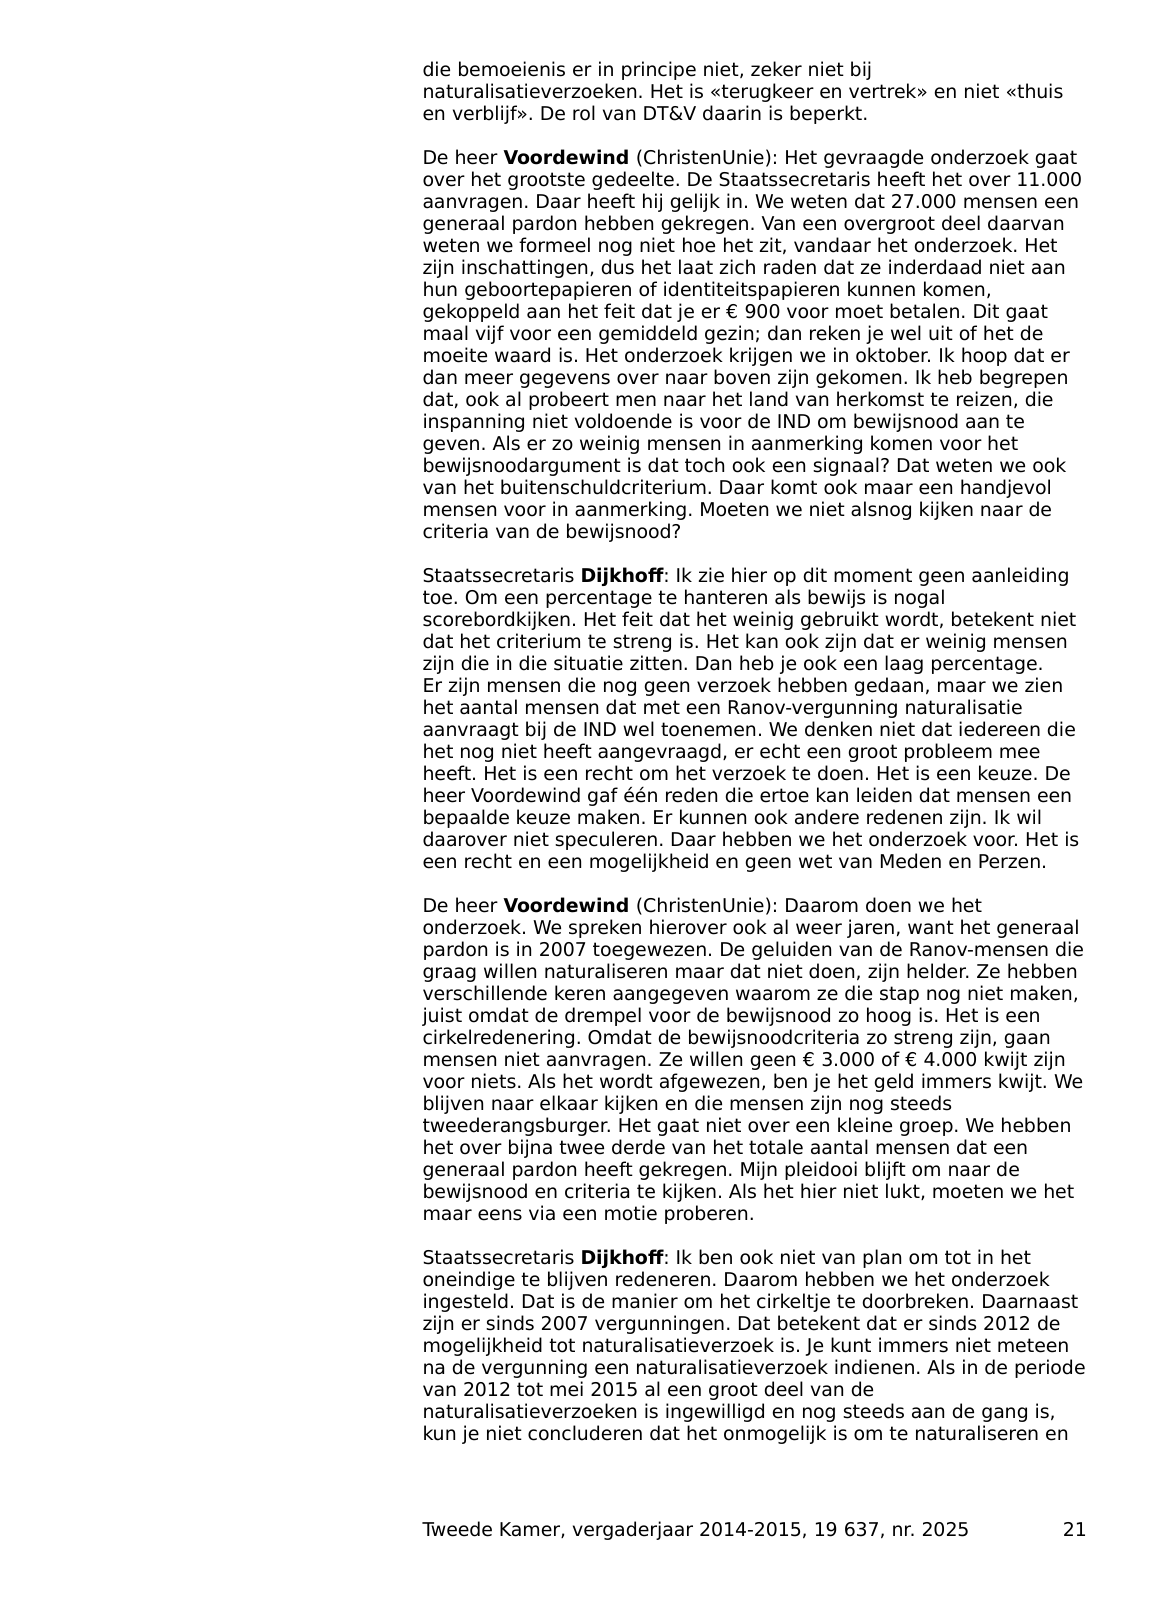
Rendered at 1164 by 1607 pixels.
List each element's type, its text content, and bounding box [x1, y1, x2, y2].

text De heer Voordewind (ChristenUnie): Daarom doen we het onderzoek. We spreken hierover ook al weer jaren, want het generaal pardon is in 2007 toegewezen. De geluiden van de Ranov-mensen die graag willen naturaliseren maar dat niet doen, zijn helder. Ze hebben verschillende keren aangegeven waarom ze die stap nog niet maken, juist omdat de drempel voor de bewijsnood zo hoog is. Het is een cirkelredenering. Omdat de bewijsnoodcriteria zo streng zijn, gaan mensen niet aanvragen. Ze willen geen € 3.000 of € 4.000 kwijt zijn voor niets. Als het wordt afgewezen, ben je het geld immers kwijt. We blijven naar elkaar kijken en die mensen zijn nog steeds tweederangsburger. Het gaat niet over een kleine groep. We hebben het over bijna twee derde van het totale aantal mensen dat een generaal pardon heeft gekregen. Mijn pleidooi blijft om naar de bewijsnood en criteria te kijken. Als het hier niet lukt, moeten we het maar eens via een motie proberen. [422, 895, 1087, 1224]
text Er zijn mensen die nog geen verzoek hebben gedaan, maar we zien het aantal mensen dat met een Ranov-vergunning naturalisatie aanvraagt bij de IND wel toenemen. We denken niet dat iedereen die het nog niet heeft aangevraagd, er echt een groot probleem mee heeft. Het is een recht om het verzoek te doen. Het is een keuze. De heer Voordewind gaf één reden die ertoe kan leiden dat mensen een bepaalde keuze maken. Er kunnen ook andere redenen zijn. Ik wil daarover niet speculeren. Daar hebben we het onderzoek voor. Het is een recht en een mogelijkheid en geen wet van Meden en Perzen. [422, 675, 1087, 873]
text die bemoeienis er in principe niet, zeker niet bij naturalisatieverzoeken. Het is «terugkeer en vertrek» en niet «thuis en verblijf». De rol van DT&V daarin is beperkt. [422, 59, 1087, 125]
text Staatssecretaris Dijkhoff: Ik ben ook niet van plan om tot in het oneindige te blijven redeneren. Daarom hebben we het onderzoek ingesteld. Dat is de manier om het cirkeltje te doorbreken. Daarnaast zijn er sinds 2007 vergunningen. Dat betekent dat er sinds 2012 de mogelijkheid tot naturalisatieverzoek is. Je kunt immers niet meteen na de vergunning een naturalisatieverzoek indienen. Als in de periode van 2012 tot mei 2015 al een groot deel van de naturalisatieverzoeken is ingewilligd en nog steeds aan de gang is, kun je niet concluderen dat het onmogelijk is om te naturaliseren en [422, 1247, 1087, 1444]
text Staatssecretaris Dijkhoff: Ik zie hier op dit moment geen aanleiding toe. Om een percentage te hanteren als bewijs is nogal scorebordkijken. Het feit dat het weinig gebruikt wordt, betekent niet dat het criterium te streng is. Het kan ook zijn dat er weinig mensen zijn die in die situatie zitten. Dan heb je ook een laag percentage. [422, 565, 1087, 675]
text De heer Voordewind (ChristenUnie): Het gevraagde onderzoek gaat over het grootste gedeelte. De Staatssecretaris heeft het over 11.000 aanvragen. Daar heeft hij gelijk in. We weten dat 27.000 mensen een generaal pardon hebben gekregen. Van een overgroot deel daarvan weten we formeel nog niet hoe het zit, vandaar het onderzoek. Het zijn inschattingen, dus het laat zich raden dat ze inderdaad niet aan hun geboortepapieren of identiteitspapieren kunnen komen, gekoppeld aan het feit dat je er € 900 voor moet betalen. Dit gaat maal vijf voor een gemiddeld gezin; dan reken je wel uit of het de moeite waard is. Het onderzoek krijgen we in oktober. Ik hoop dat er dan meer gegevens over naar boven zijn gekomen. Ik heb begrepen dat, ook al probeert men naar het land van herkomst te reizen, die inspanning niet voldoende is voor de IND om bewijsnood aan te geven. Als er zo weinig mensen in aanmerking komen voor het bewijsnoodargument is dat toch ook een signaal? Dat weten we ook van het buitenschuldcriterium. Daar komt ook maar een handjevol mensen voor in aanmerking. Moeten we niet alsnog kijken naar de criteria van de bewijsnood? [422, 147, 1087, 543]
